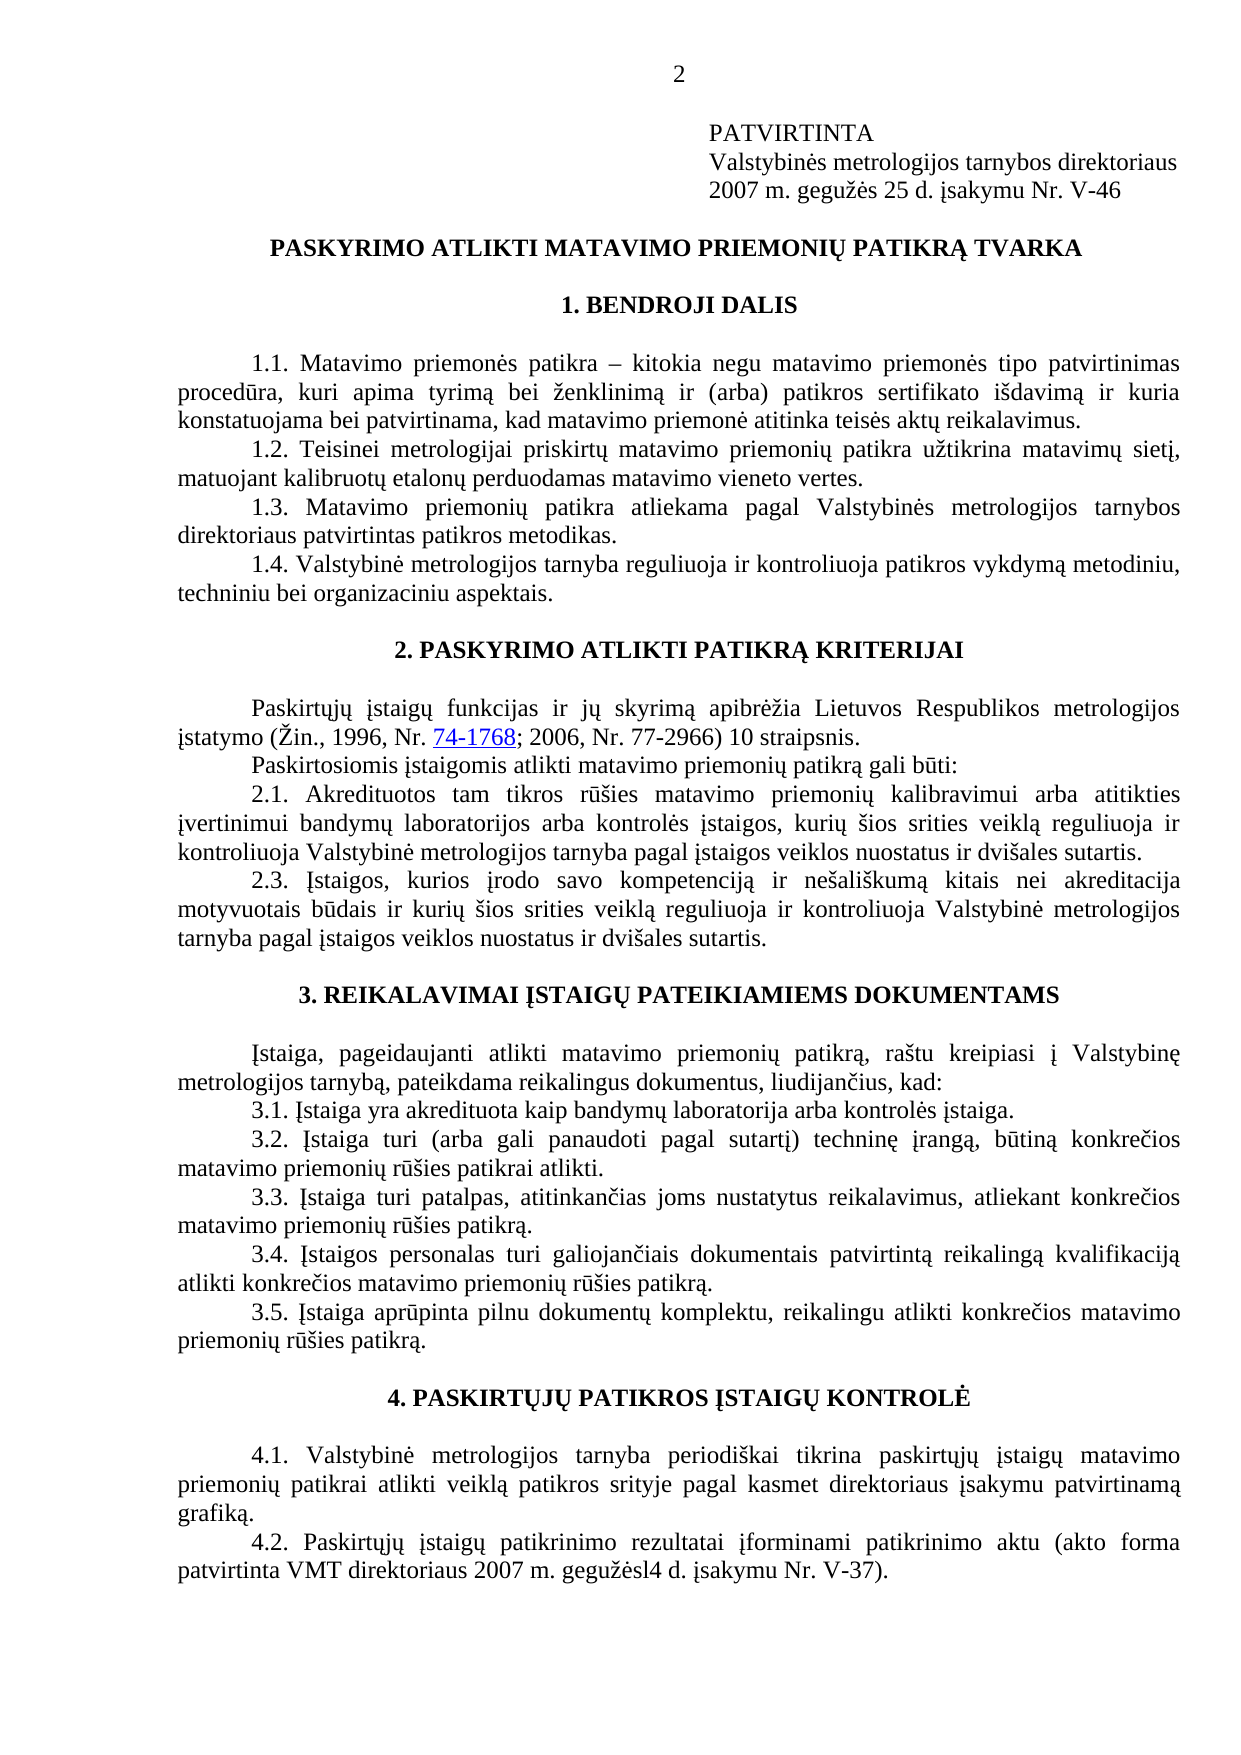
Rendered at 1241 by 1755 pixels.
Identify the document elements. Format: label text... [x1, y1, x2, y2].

text 1.4. Valstybinė metrologijos tarnyba reguliuoja ir kontroliuoja patikros vykdymą metodiniu, techniniu bei organizaciniu aspektais. [177, 549, 1181, 607]
text 3.4. Įstaigos personalas turi galiojančiais dokumentais patvirtintą reikalingą kvalifikaciją atlikti konkrečios matavimo priemonių rūšies patikrą. [177, 1239, 1181, 1297]
text 3.1. Įstaiga yra akredituota kaip bandymų laboratorija arba kontrolės įstaiga. [177, 1096, 1181, 1124]
text Paskirtosiomis įstaigomis atlikti matavimo priemonių patikrą gali būti: [177, 751, 1181, 779]
text 4.2. Paskirtųjų įstaigų patikrinimo rezultatai įforminami patikrinimo aktu (akto forma patvirtinta VMT direktoriaus 2007 m. gegužėsl4 d. įsakymu Nr. V-37). [177, 1527, 1181, 1584]
text 2. PASKYRIMO ATLIKTI PATIKRĄ KRITERIJAI [177, 636, 1181, 664]
text 2.1. Akredituotos tam tikros rūšies matavimo priemonių kalibravimui arba atitikties įvertinimui bandymų laboratorijos arba kontrolės įstaigos, kurių šios srities veiklą reguliuoja ir kontroliuoja Valstybinė metrologijos tarnyba pagal įstaigos veiklos nuostatus ir dvišales sutartis. [177, 779, 1181, 866]
text Paskirtųjų įstaigų funkcijas ir jų skyrimą apibrėžia Lietuvos Respublikos metrologijos įstatymo (Žin., 1996, Nr. 74-1768; 2006, Nr. 77-2966) 10 straipsnis. [177, 693, 1181, 751]
text 1. BENDROJI DALIS [177, 291, 1181, 319]
text 3.3. Įstaiga turi patalpas, atitinkančias joms nustatytus reikalavimus, atliekant konkrečios matavimo priemonių rūšies patikrą. [177, 1182, 1181, 1239]
text 3. REIKALAVIMAI ĮSTAIGŲ PATEIKIAMIEMS DOKUMENTAMS [177, 981, 1181, 1009]
text 2.3. Įstaigos, kurios įrodo savo kompetenciją ir nešališkumą kitais nei akreditacija motyvuotais būdais ir kurių šios srities veiklą reguliuoja ir kontroliuoja Valstybinė metrologijos tarnyba pagal įstaigos veiklos nuostatus ir dvišales sutartis. [177, 866, 1181, 952]
text 3.5. Įstaiga aprūpinta pilnu dokumentų komplektu, reikalingu atlikti konkrečios matavimo priemonių rūšies patikrą. [177, 1297, 1181, 1354]
text 1.2. Teisinei metrologijai priskirtų matavimo priemonių patikra užtikrina matavimų sietį, matuojant kalibruotų etalonų perduodamas matavimo vieneto vertes. [177, 434, 1181, 492]
text PATVIRTINTA [709, 118, 1181, 147]
text 3.2. Įstaiga turi (arba gali panaudoti pagal sutartį) techninę įrangą, būtiną konkrečios matavimo priemonių rūšies patikrai atlikti. [177, 1124, 1181, 1182]
text Valstybinės metrologijos tarnybos direktoriaus [177, 147, 1181, 176]
text 2007 m. gegužės 25 d. įsakymu Nr. V-46 [177, 176, 1181, 204]
text Įstaiga, pageidaujanti atlikti matavimo priemonių patikrą, raštu kreipiasi į Valstybinę metrologijos tarnybą, pateikdama reikalingus dokumentus, liudijančius, kad: [177, 1038, 1181, 1096]
text 4. PASKIRTŲJŲ PATIKROS ĮSTAIGŲ KONTROLĖ [177, 1383, 1181, 1412]
text 1.3. Matavimo priemonių patikra atliekama pagal Valstybinės metrologijos tarnybos direktoriaus patvirtintas patikros metodikas. [177, 492, 1181, 549]
text 1.1. Matavimo priemonės patikra – kitokia negu matavimo priemonės tipo patvirtinimas procedūra, kuri apima tyrimą bei ženklinimą ir (arba) patikros sertifikato išdavimą ir kuria konstatuojama bei patvirtinama, kad matavimo priemonė atitinka teisės aktų reikalavimus. [177, 348, 1181, 434]
text PASKYRIMO ATLIKTI MATAVIMO PRIEMONIŲ PATIKRĄ TVARKA [177, 233, 1181, 262]
text 4.1. Valstybinė metrologijos tarnyba periodiškai tikrina paskirtųjų įstaigų matavimo priemonių patikrai atlikti veiklą patikros srityje pagal kasmet direktoriaus įsakymu patvirtinamą grafiką. [177, 1441, 1181, 1527]
